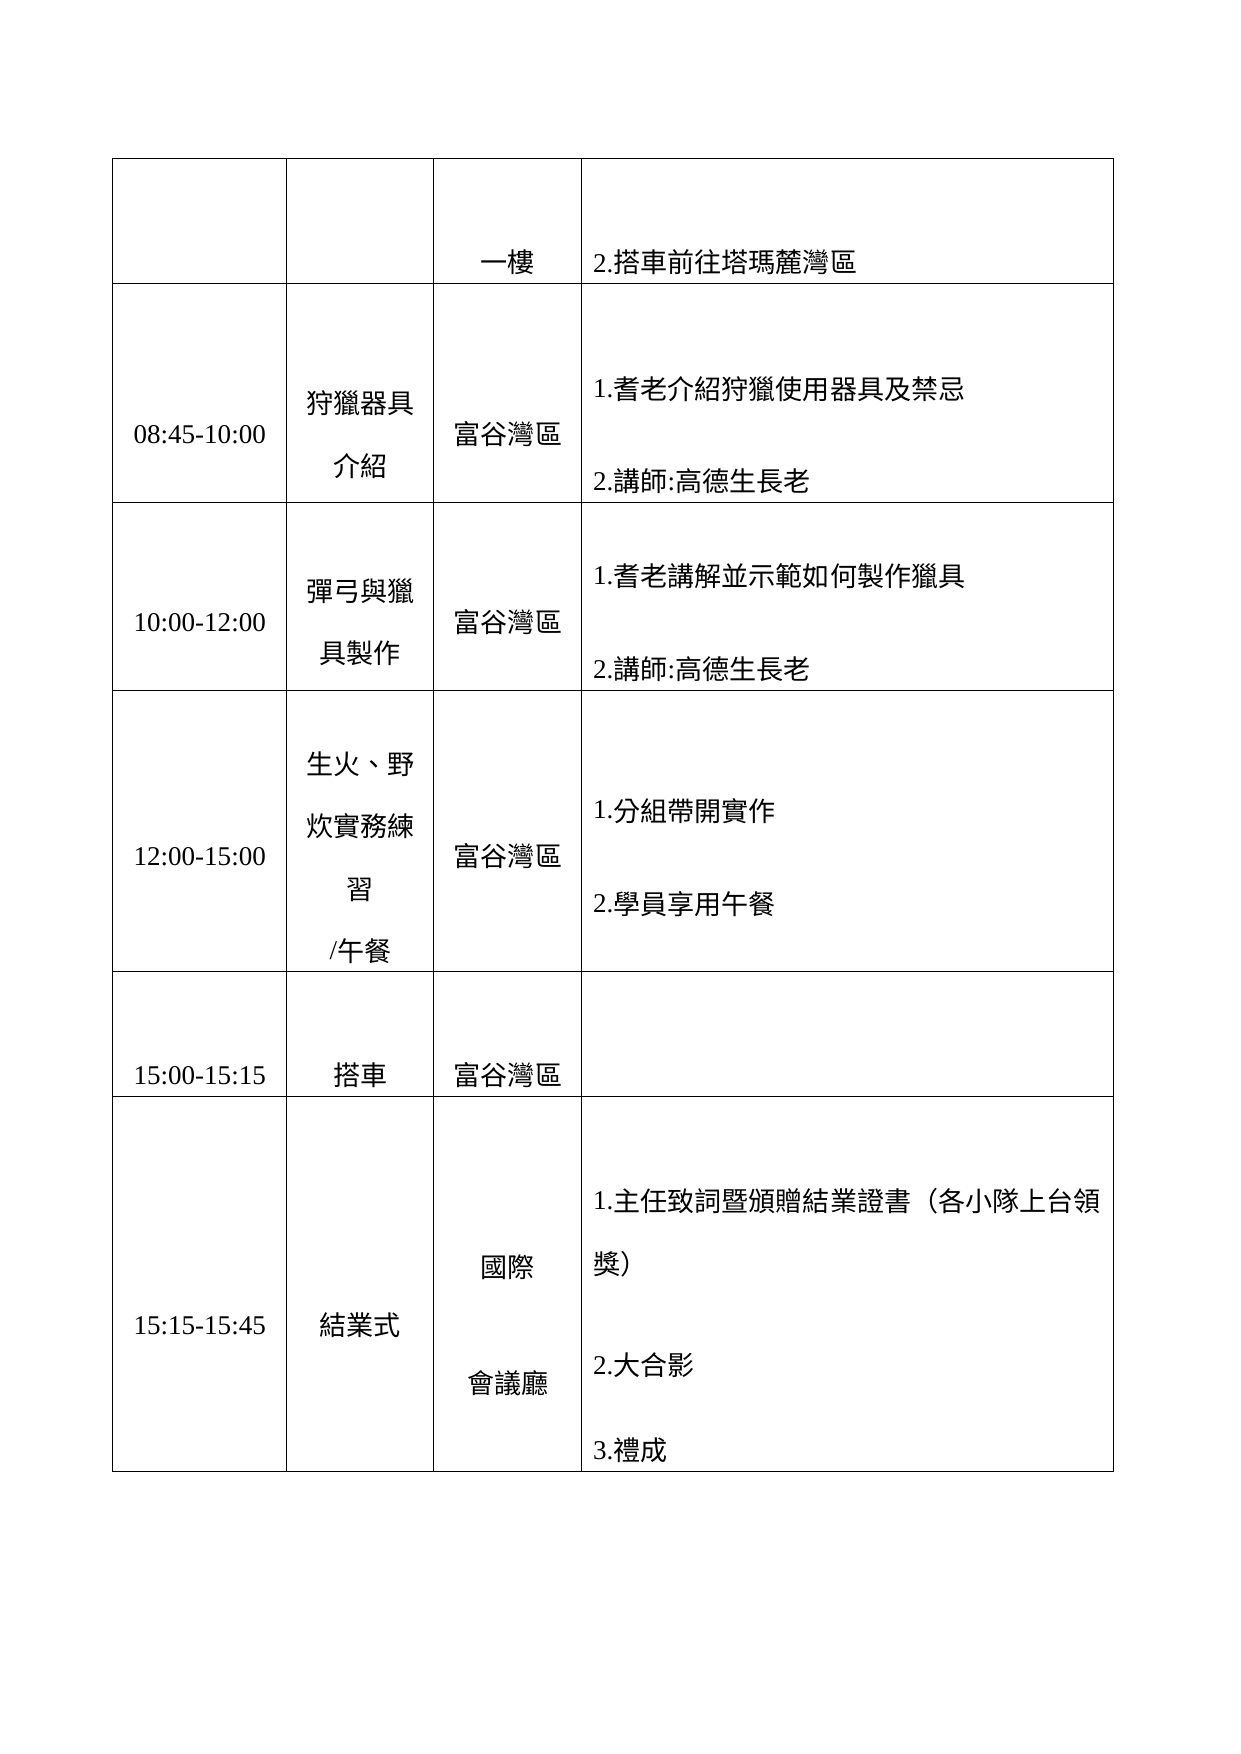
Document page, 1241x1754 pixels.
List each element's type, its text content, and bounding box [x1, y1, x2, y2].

table_cell 國際 會議廳 [434, 1097, 581, 1471]
table_cell 15:15-15:45 [113, 1097, 286, 1471]
table_cell 富谷灣區 [434, 284, 581, 502]
table_cell 10:00-12:00 [113, 503, 286, 689]
table_cell 一樓 [434, 159, 581, 283]
table_cell 15:00-15:15 [113, 972, 286, 1096]
table_cell 狩獵器具介紹 [287, 284, 433, 502]
table_cell 1.分組帶開實作 2.學員享用午餐 [582, 691, 1113, 971]
table_cell 08:45-10:00 [113, 284, 286, 502]
table_cell [582, 972, 1113, 1096]
table_cell 12:00-15:00 [113, 691, 286, 971]
table_cell [287, 159, 433, 283]
table_cell 富谷灣區 [434, 972, 581, 1096]
table_cell 結業式 [287, 1097, 433, 1471]
table_cell 搭車 [287, 972, 433, 1096]
table_cell [113, 159, 286, 283]
table_cell 1.耆老講解並示範如何製作獵具 2.講師:高德生長老 [582, 503, 1113, 689]
table_cell 彈弓與獵具製作 [287, 503, 433, 689]
table_cell 富谷灣區 [434, 503, 581, 689]
table_cell 富谷灣區 [434, 691, 581, 971]
table_cell 2.搭車前往塔瑪麓灣區 [582, 159, 1113, 283]
table_cell 1.主任致詞暨頒贈結業證書（各小隊上台領獎） 2.大合影 3.禮成 [582, 1097, 1113, 1471]
table_cell 生火、野炊實務練習 /午餐 [287, 691, 433, 971]
table_cell 1.耆老介紹狩獵使用器具及禁忌 2.講師:高德生長老 [582, 284, 1113, 502]
